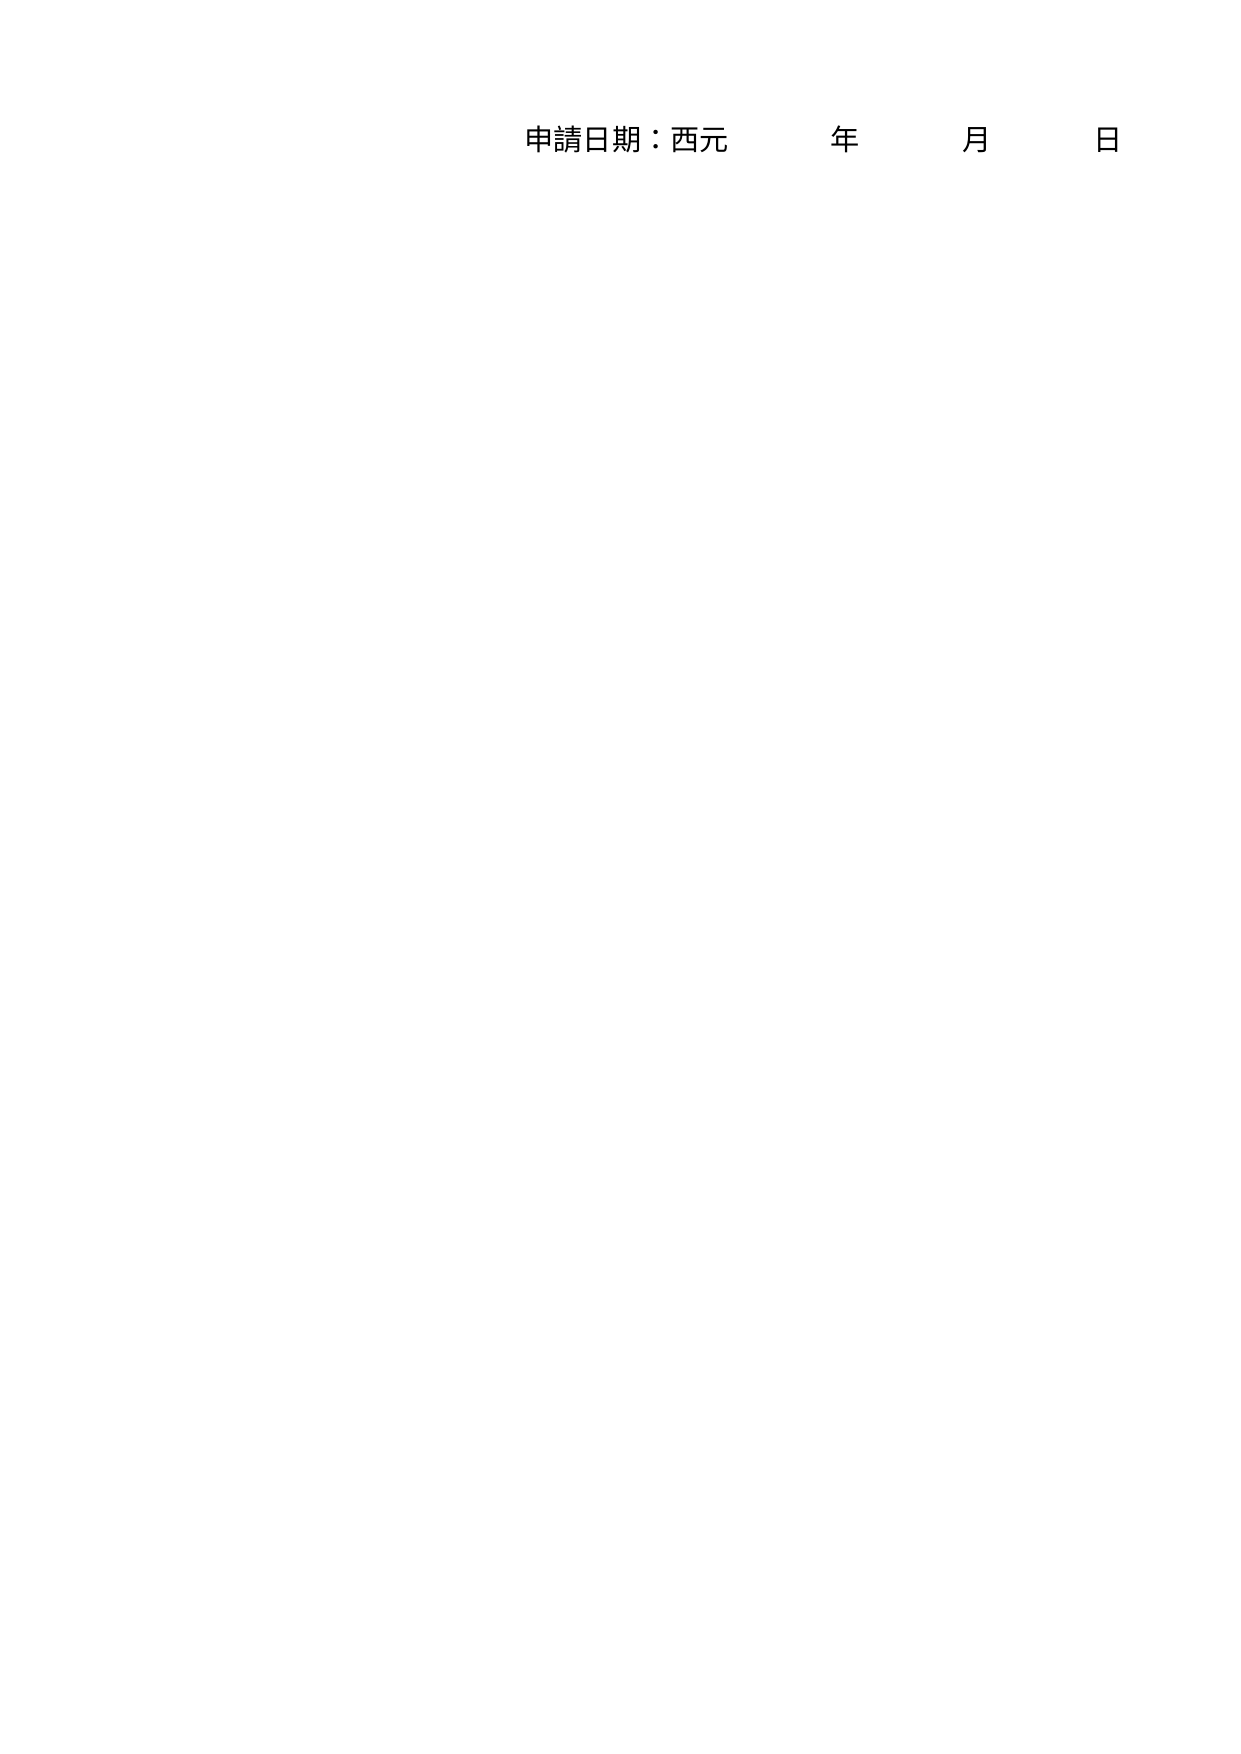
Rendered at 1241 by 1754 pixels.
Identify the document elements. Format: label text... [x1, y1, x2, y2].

text 申請日期：西元 年 月 日 [89, 96, 1122, 159]
